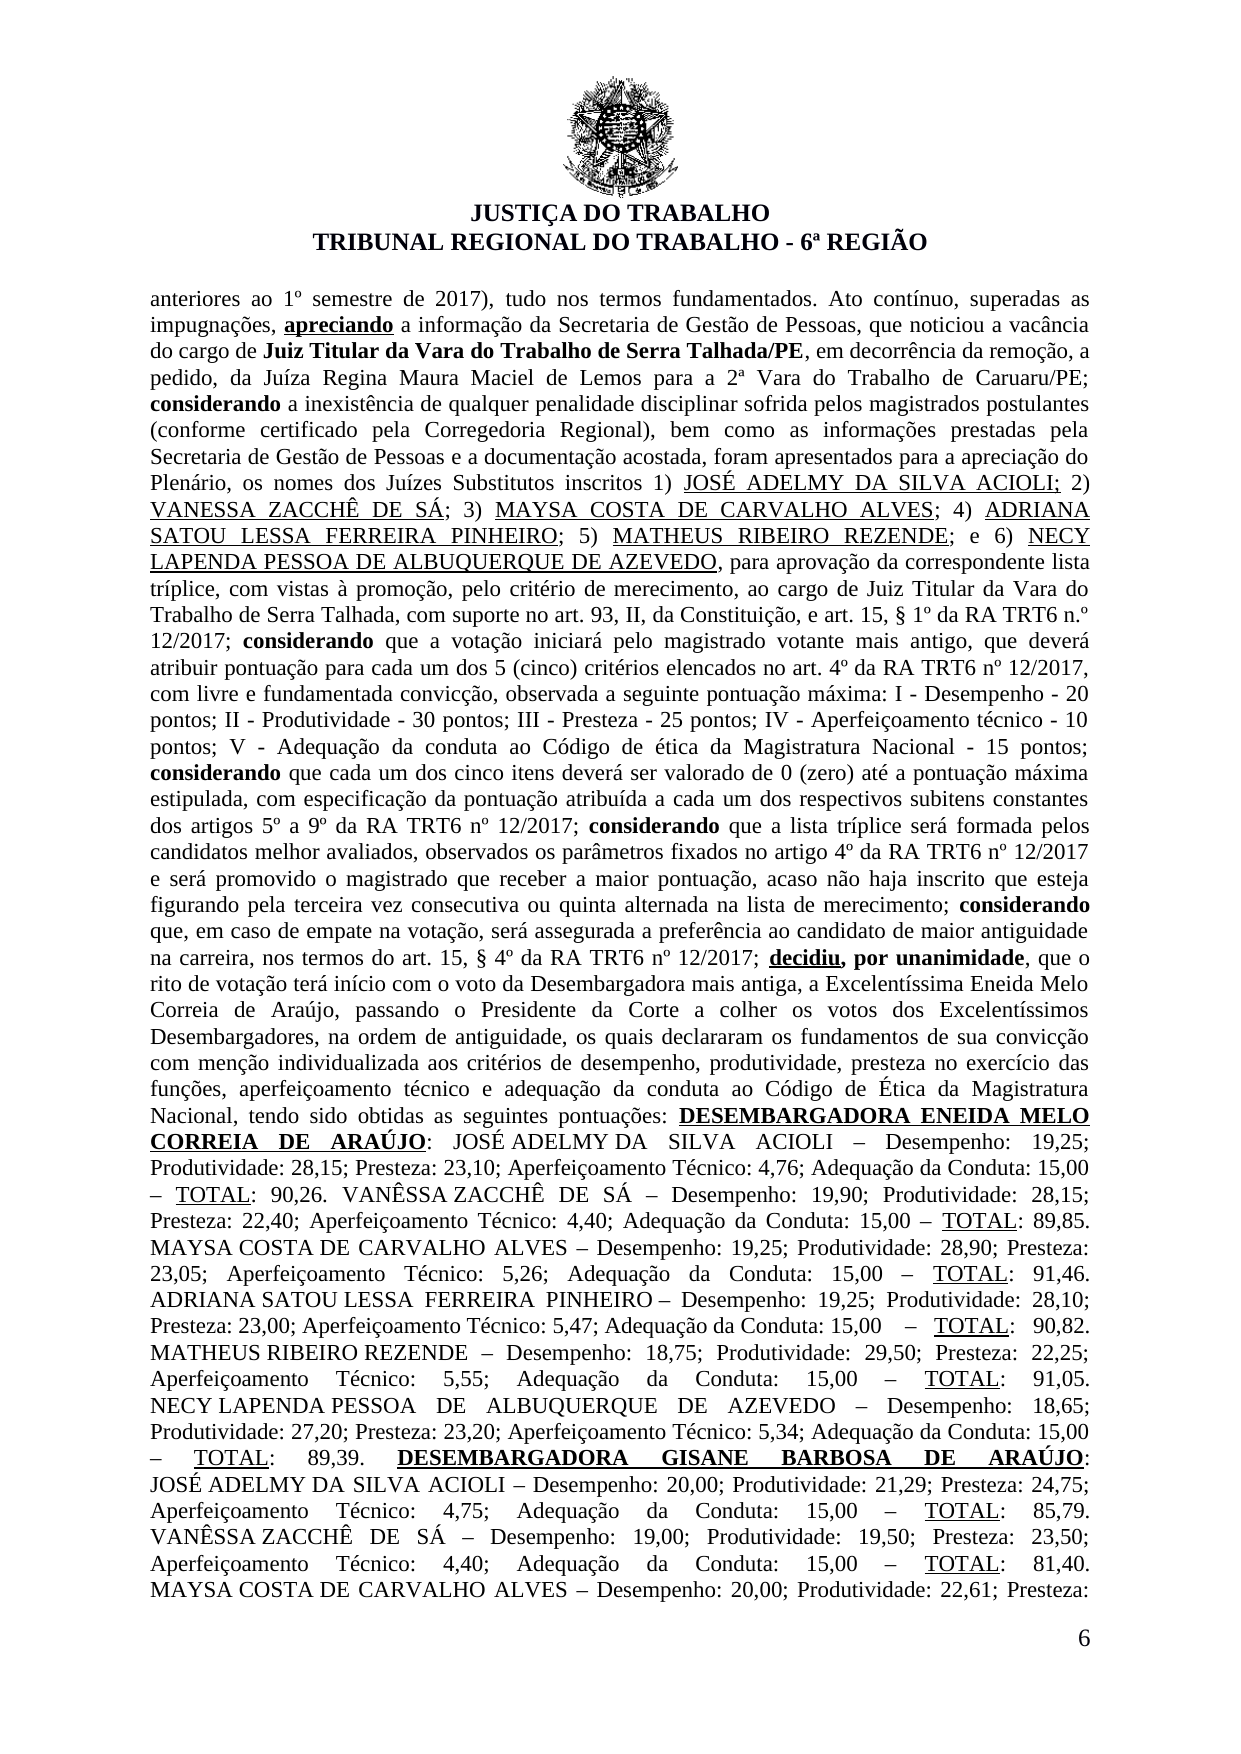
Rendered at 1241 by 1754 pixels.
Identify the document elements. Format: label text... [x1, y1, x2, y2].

picture [560, 73, 681, 199]
text anteriores ao 1º semestre de 2017), tudo nos termos fundamentados. Ato contínuo, superadas as impugnações, apreciando a informação da Secretaria de Gestão de Pessoas, que noticiou a vacância do cargo de Juiz Titular da Vara do Trabalho de Serra Talhada/PE, em decorrência da remoção, a pedido, da Juíza Regina Maura Maciel de Lemos para a 2ª Vara do Trabalho de Caruaru/PE; considerando a inexistência de qualquer penalidade disciplinar sofrida pelos magistrados postulantes (conforme certificado pela Corregedoria Regional), bem como as informações prestadas pela Secretaria de Gestão de Pessoas e a documentação acostada, foram apresentados para a apreciação do Plenário, os nomes dos Juízes Substitutos inscritos 1) JOSÉ ADELMY DA SILVA ACIOLI; 2) VANESSA ZACCHÊ DE SÁ; 3) MAYSA COSTA DE CARVALHO ALVES; 4) ADRIANA SATOU LESSA FERREIRA PINHEIRO; 5) MATHEUS RIBEIRO REZENDE; e 6) NECY LAPENDA PESSOA DE ALBUQUERQUE DE AZEVEDO, para aprovação da correspondente lista tríplice, com vistas à promoção, pelo critério de merecimento, ao cargo de Juiz Titular da Vara do Trabalho de Serra Talhada, com suporte no art. 93, II, da Constituição, e art. 15, § 1º da RA TRT6 n.º 12/2017; considerando que a votação iniciará pelo magistrado votante mais antigo, que deverá atribuir pontuação para cada um dos 5 (cinco) critérios elencados no art. 4º da RA TRT6 nº 12/2017, com livre e fundamentada convicção, observada a seguinte pontuação máxima: I - Desempenho - 20 pontos; II - Produtividade - 30 pontos; III - Presteza - 25 pontos; IV - Aperfeiçoamento técnico - 10 pontos; V - Adequação da conduta ao Código de ética da Magistratura Nacional - 15 pontos; considerando que cada um dos cinco itens deverá ser valorado de 0 (zero) até a pontuação máxima estipulada, com especificação da pontuação atribuída a cada um dos respectivos subitens constantes dos artigos 5º a 9º da RA TRT6 nº 12/2017; considerando que a lista tríplice será formada pelos candidatos melhor avaliados, observados os parâmetros fixados no artigo 4º da RA TRT6 nº 12/2017 e será promovido o magistrado que receber a maior pontuação, acaso não haja inscrito que esteja figurando pela terceira vez consecutiva ou quinta alternada na lista de merecimento; considerando que, em caso de empate na votação, será assegurada a preferência ao candidato de maior antiguidade na carreira, nos termos do art. 15, § 4º da RA TRT6 nº 12/2017; decidiu, por unanimidade, que o rito de votação terá início com o voto da Desembargadora mais antiga, a Excelentíssima Eneida Melo Correia de Araújo, passando o Presidente da Corte a colher os votos dos Excelentíssimos Desembargadores, na ordem de antiguidade, os quais declararam os fundamentos de sua convicção com menção individualizada aos critérios de desempenho, produtividade, presteza no exercício das funções, aperfeiçoamento técnico e adequação da conduta ao Código de Ética da Magistratura Nacional, tendo sido obtidas as seguintes pontuações: DESEMBARGADORA ENEIDA MELO CORREIA DE ARAÚJO: JOSÉ ADELMY DA SILVA ACIOLI – Desempenho: 19,25; Produtividade: 28,15; Presteza: 23,10; Aperfeiçoamento Técnico: 4,76; Adequação da Conduta: 15,00 – TOTAL: 90,26. VANÊSSA ZACCHÊ DE SÁ – Desempenho: 19,90; Produtividade: 28,15; Presteza: 22,40; Aperfeiçoamento Técnico: 4,40; Adequação da Conduta: 15,00 – TOTAL: 89,85. MAYSA COSTA DE CARVALHO ALVES – Desempenho: 19,25; Produtividade: 28,90; Presteza: 23,05; Aperfeiçoamento Técnico: 5,26; Adequação da Conduta: 15,00 – TOTAL: 91,46. ADRIANA SATOU LESSA FERREIRA PINHEIRO – Desempenho: 19,25; Produtividade: 28,10; Presteza: 23,00; Aperfeiçoamento Técnico: 5,47; Adequação da Conduta: 15,00 – TOTAL: 90,82. MATHEUS RIBEIRO REZENDE – Desempenho: 18,75; Produtividade: 29,50; Presteza: 22,25; Aperfeiçoamento Técnico: 5,55; Adequação da Conduta: 15,00 – TOTAL: 91,05. NECY LAPENDA PESSOA DE ALBUQUERQUE DE AZEVEDO – Desempenho: 18,65; Produtividade: 27,20; Presteza: 23,20; Aperfeiçoamento Técnico: 5,34; Adequação da Conduta: 15,00 – TOTAL: 89,39. DESEMBARGADORA GISANE BARBOSA DE ARAÚJO: JOSÉ ADELMY DA SILVA ACIOLI – Desempenho: 20,00; Produtividade: 21,29; Presteza: 24,75; Aperfeiçoamento Técnico: 4,75; Adequação da Conduta: 15,00 – TOTAL: 85,79. VANÊSSA ZACCHÊ DE SÁ – Desempenho: 19,00; Produtividade: 19,50; Presteza: 23,50; Aperfeiçoamento Técnico: 4,40; Adequação da Conduta: 15,00 – TOTAL: 81,40. MAYSA COSTA DE CARVALHO ALVES – Desempenho: 20,00; Produtividade: 22,61; Presteza: [150, 285, 1090, 1602]
